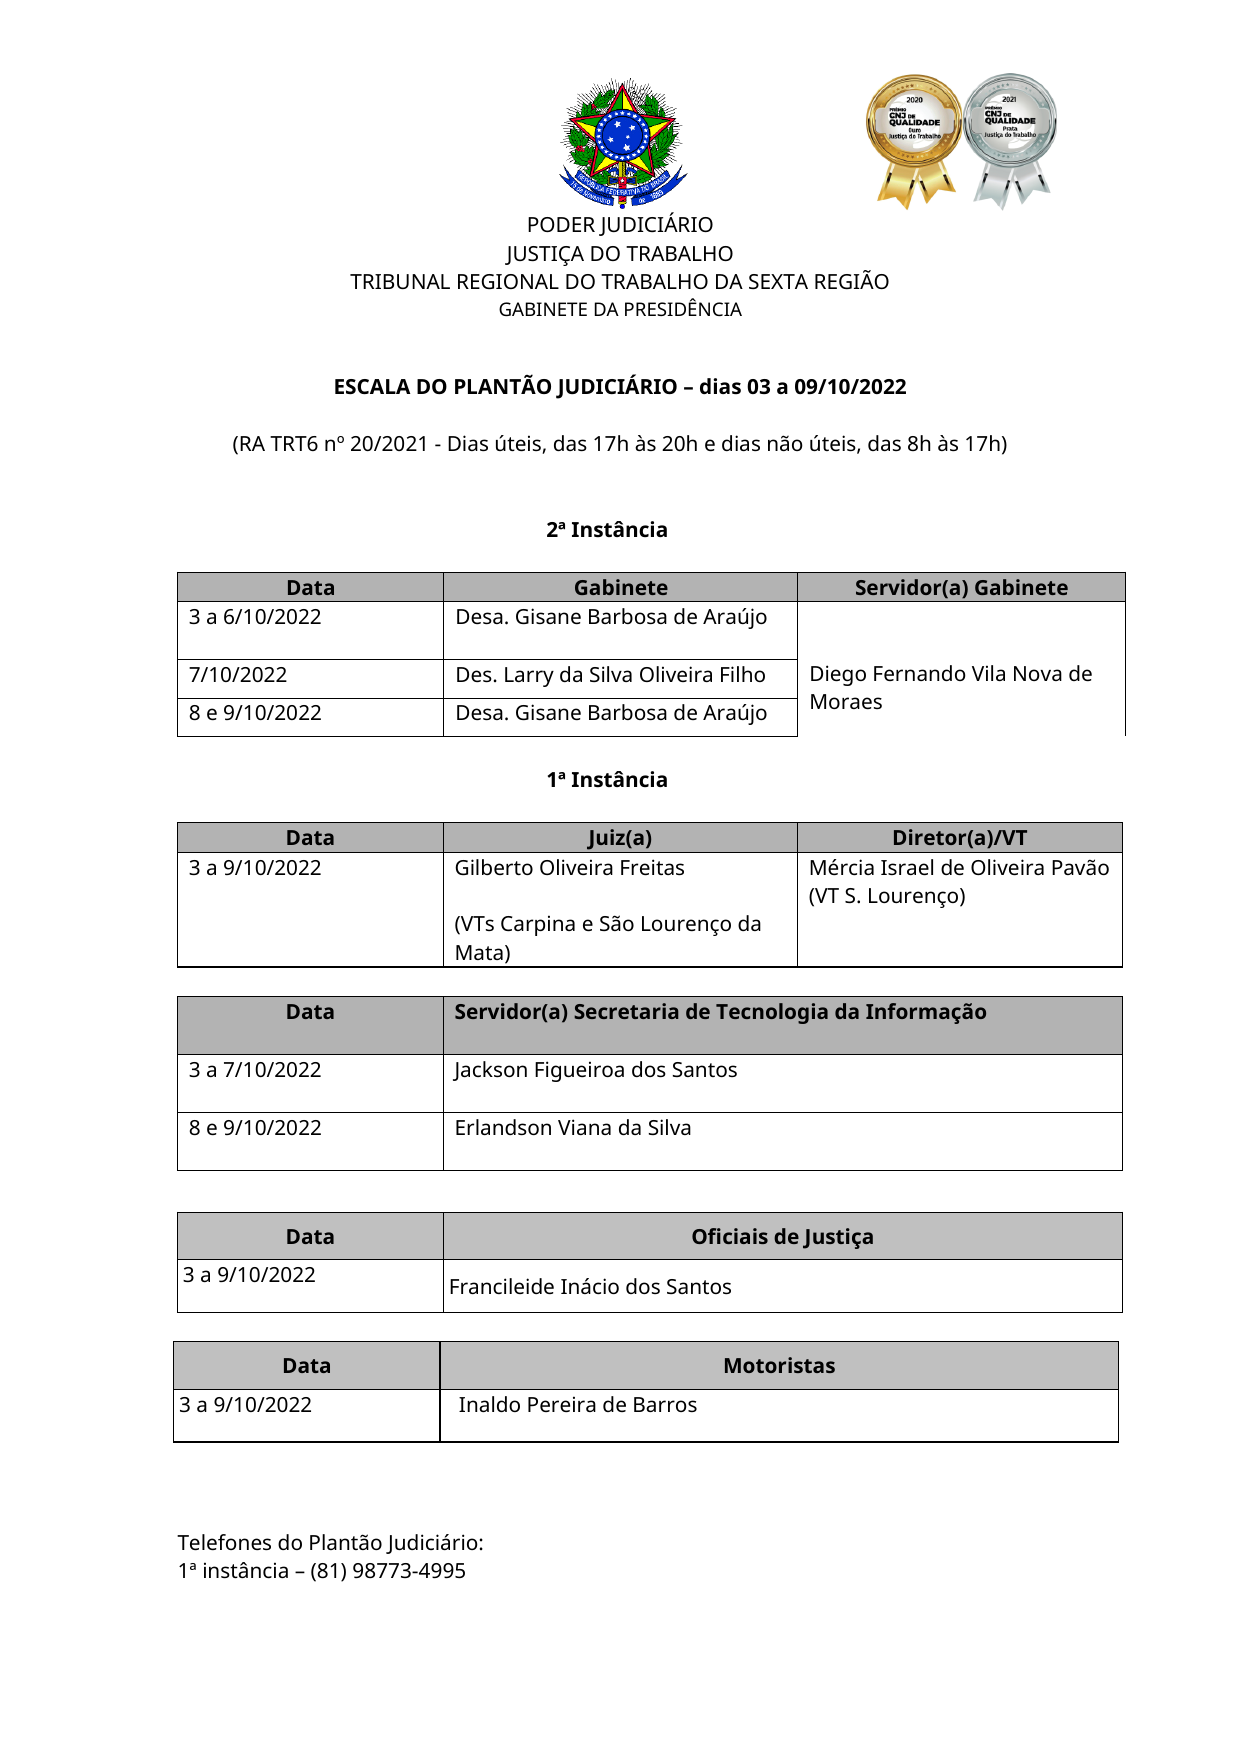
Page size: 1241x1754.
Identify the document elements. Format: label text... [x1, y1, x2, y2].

text ESCALA DO PLANTÃO JUDICIÁRIO – dias 03 a 09/10/2022 [177, 372, 1063, 401]
table_cell Erlandson Viana da Silva [444, 1113, 1122, 1170]
table_header Servidor(a) Gabinete [798, 573, 1125, 601]
table_cell 3 a 9/10/2022 [178, 1260, 443, 1312]
table_cell 3 a 9/10/2022 [178, 853, 443, 966]
table_cell 3 a 6/10/2022 [178, 602, 443, 659]
table_cell Desa. Gisane Barbosa de Araújo [444, 602, 797, 659]
table_header Data [178, 573, 443, 601]
table_header Motoristas [441, 1342, 1118, 1389]
table_cell Des. Larry da Silva Oliveira Filho [444, 660, 797, 697]
text (RA TRT6 nº 20/2021 - Dias úteis, das 17h às 20h e dias não úteis, das 8h às 17h) [177, 429, 1063, 458]
table_header Data [178, 1213, 443, 1259]
table_header Juiz(a) [444, 823, 797, 852]
table_header Oficiais de Justiça [444, 1213, 1122, 1259]
picture [552, 74, 690, 211]
table_cell 3 a 7/10/2022 [178, 1055, 443, 1112]
table_header Data [174, 1342, 439, 1389]
table_header Diretor(a)/VT [798, 823, 1122, 852]
table_cell Inaldo Pereira de Barros [441, 1390, 1118, 1441]
table_cell Mércia Israel de Oliveira Pavão (VT S. Lourenço) [798, 853, 1122, 966]
text Telefones do Plantão Judiciário: [177, 1528, 1063, 1556]
text 1ª Instância [365, 765, 1063, 794]
table_cell 3 a 9/10/2022 [174, 1390, 439, 1441]
table_cell Francileide Inácio dos Santos [444, 1260, 1122, 1312]
table_cell Jackson Figueiroa dos Santos [444, 1055, 1122, 1112]
table_cell Desa. Gisane Barbosa de Araújo [444, 699, 797, 736]
table_cell Gilberto Oliveira Freitas (VTs Carpina e São Lourenço da Mata) [444, 853, 797, 966]
text 1ª instância – (81) 98773-4995 [177, 1556, 1063, 1584]
table_cell Diego Fernando Vila Nova de Moraes [798, 602, 1125, 736]
table_cell 8 e 9/10/2022 [178, 699, 443, 736]
table_header Gabinete [444, 573, 797, 601]
table_header Data [178, 997, 443, 1054]
table_header Servidor(a) Secretaria de Tecnologia da Informação [444, 997, 1122, 1054]
text 2ª Instância [365, 515, 1063, 543]
table_header Data [178, 823, 443, 852]
table_cell 8 e 9/10/2022 [178, 1113, 443, 1170]
table_cell 7/10/2022 [178, 660, 443, 697]
